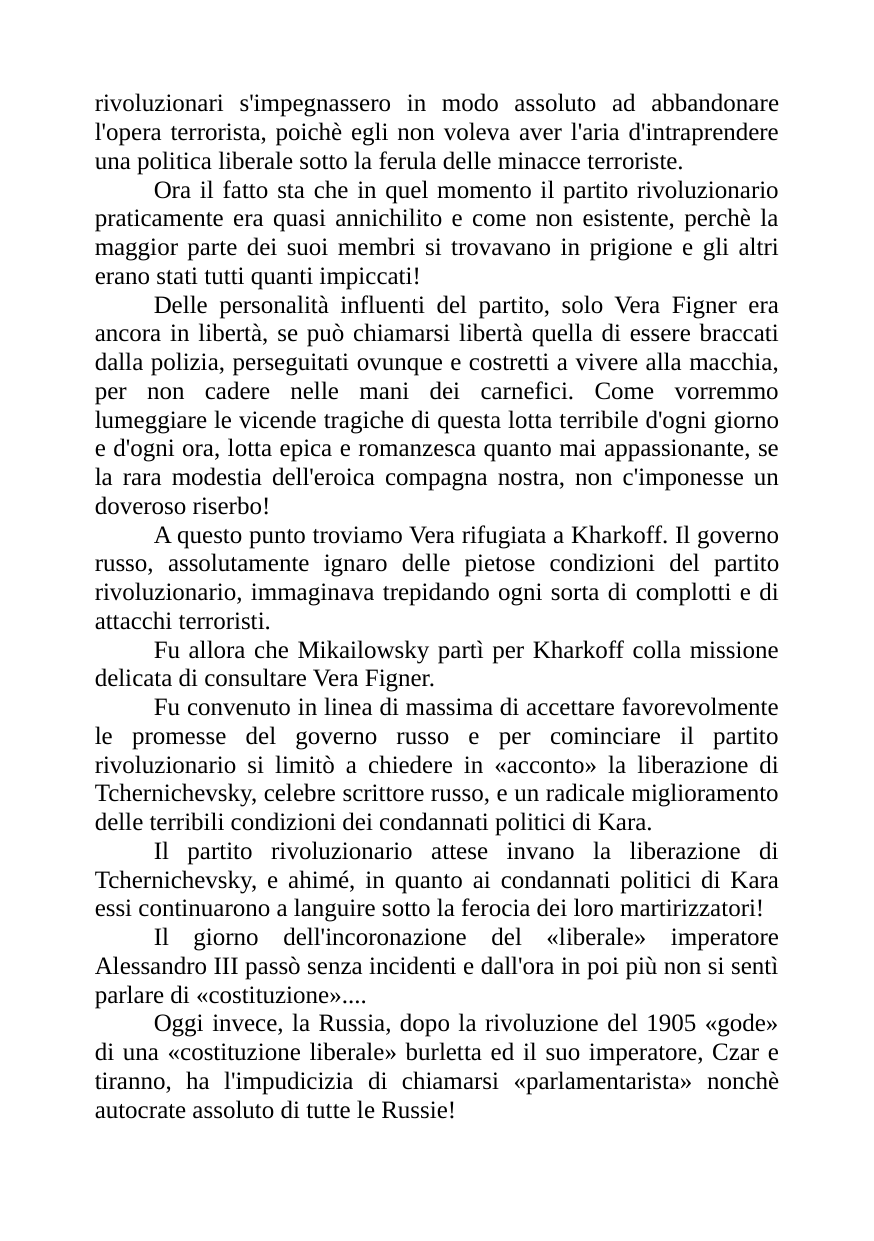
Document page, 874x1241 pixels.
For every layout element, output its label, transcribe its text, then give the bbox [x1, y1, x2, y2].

text Il giorno dell'incoronazione del «liberale» imperatore Alessandro III passò senza incidenti e dall'ora in poi più non si sentì parlare di «costituzione».... [94, 922, 779, 1008]
text Il partito rivoluzionario attese invano la liberazione di Tchernichevsky, e ahimé, in quanto ai condannati politici di Kara essi continuarono a languire sotto la ferocia dei loro martirizzatori! [94, 836, 779, 922]
text Fu allora che Mikailowsky partì per Kharkoff colla missione delicata di consultare Vera Figner. [94, 635, 779, 692]
text Fu convenuto in linea di massima di accettare favorevolmente le promesse del governo russo e per cominciare il partito rivoluzionario si limitò a chiedere in «acconto» la liberazione di Tchernichevsky, celebre scrittore russo, e un radicale miglioramento delle terribili condizioni dei condannati politici di Kara. [94, 692, 779, 836]
text Oggi invece, la Russia, dopo la rivoluzione del 1905 «gode» di una «costituzione liberale» burletta ed il suo imperatore, Czar e tiranno, ha l'impudicizia di chiamarsi «parlamentarista» nonchè autocrate assoluto di tutte le Russie! [94, 1008, 779, 1123]
text rivoluzionari s'impegnassero in modo assoluto ad abbandonare l'opera terrorista, poichè egli non voleva aver l'aria d'intraprendere una politica liberale sotto la ferula delle minacce terroriste. [94, 88, 779, 175]
text Ora il fatto sta che in quel momento il partito rivoluzionario praticamente era quasi annichilito e come non esistente, perchè la maggior parte dei suoi membri si trovavano in prigione e gli altri erano stati tutti quanti impiccati! [94, 175, 779, 290]
text A questo punto troviamo Vera rifugiata a Kharkoff. Il governo russo, assolutamente ignaro delle pietose condizioni del partito rivoluzionario, immaginava trepidando ogni sorta di complotti e di attacchi terroristi. [94, 520, 779, 635]
text Delle personalità influenti del partito, solo Vera Figner era ancora in libertà, se può chiamarsi libertà quella di essere braccati dalla polizia, perseguitati ovunque e costretti a vivere alla macchia, per non cadere nelle mani dei carnefici. Come vorremmo lumeggiare le vicende tragiche di questa lotta terribile d'ogni giorno e d'ogni ora, lotta epica e romanzesca quanto mai appassionante, se la rara modestia dell'eroica compagna nostra, non c'imponesse un doveroso riserbo! [94, 290, 779, 520]
